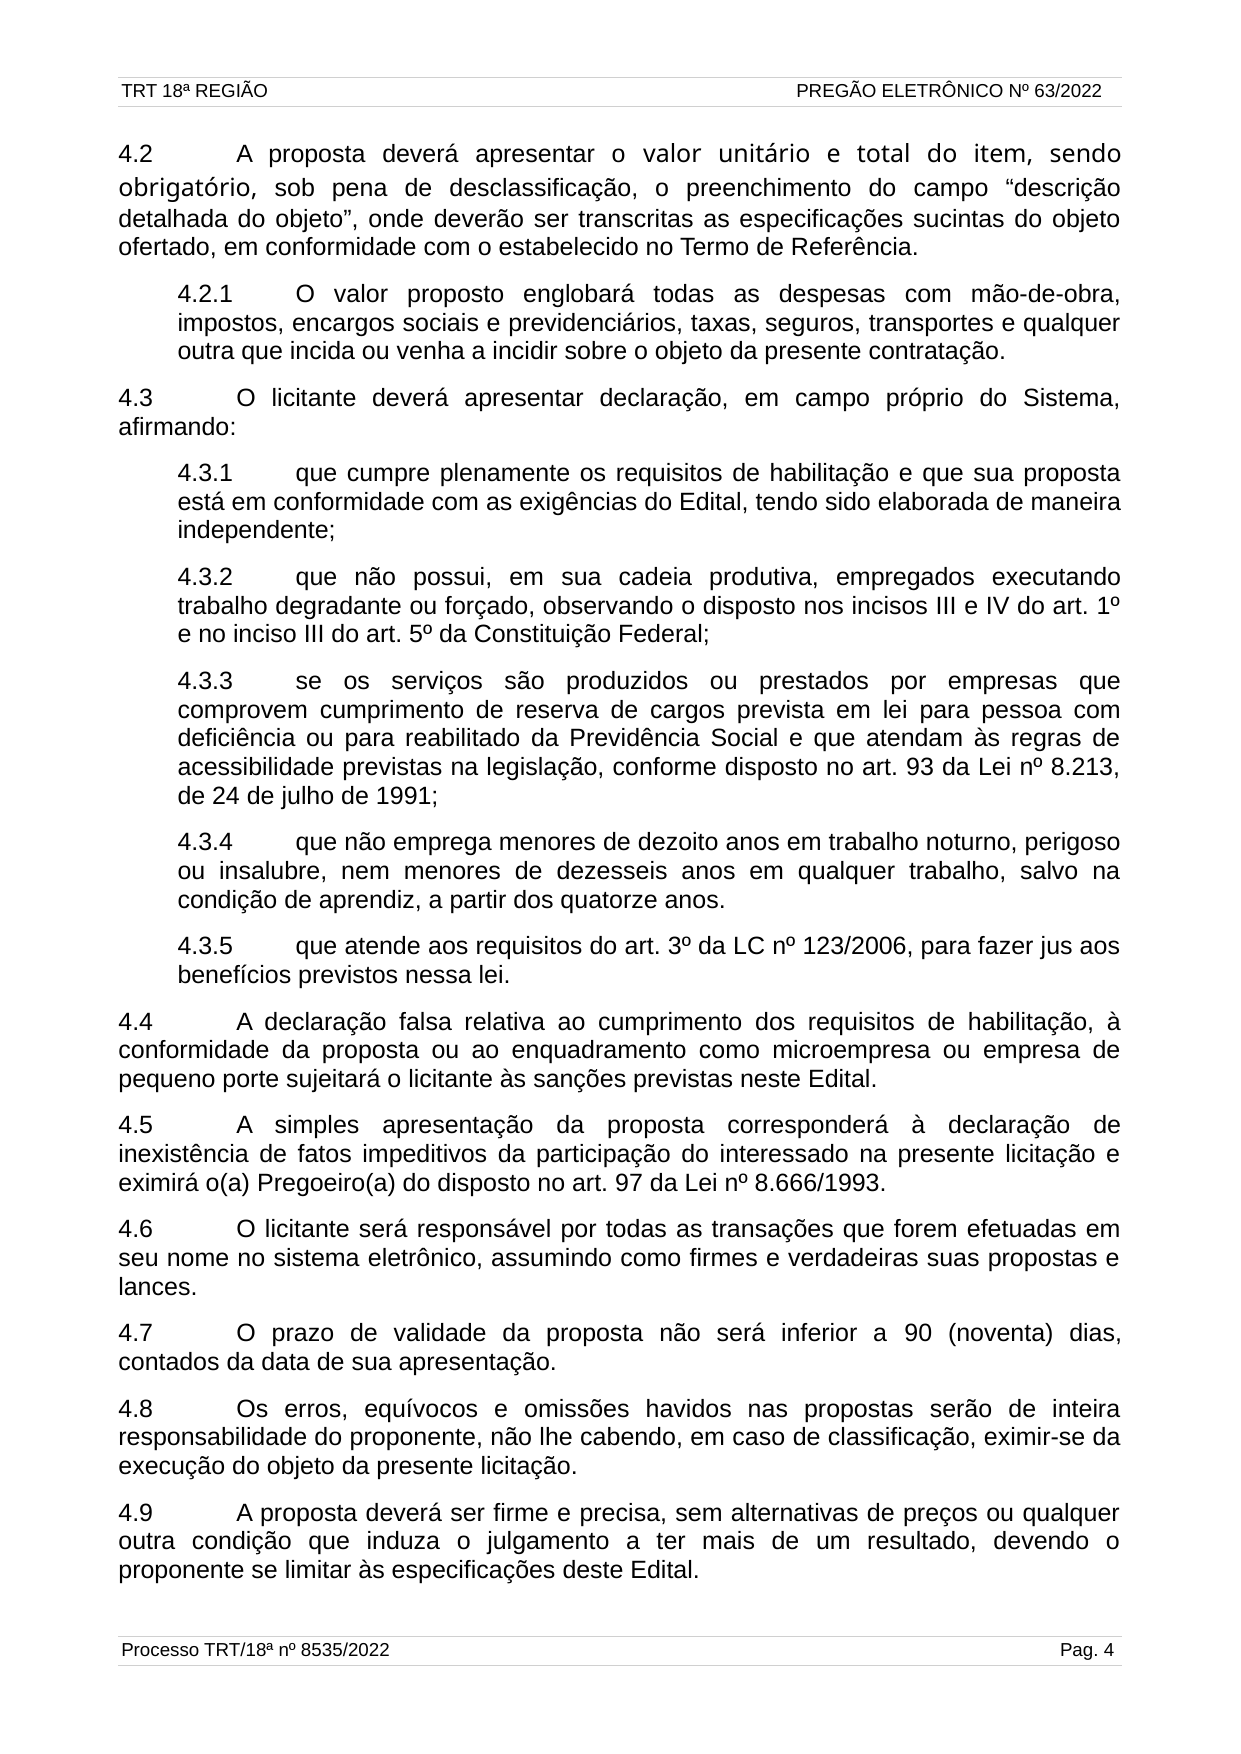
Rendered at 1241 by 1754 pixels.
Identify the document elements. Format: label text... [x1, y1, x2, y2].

text 4.7 O prazo de validade da proposta não será inferior a 90 (noventa) dias, contados da data de sua apresentação. [118, 1318, 1122, 1376]
text 4.5 A simples apresentação da proposta corresponderá à declaração de inexistência de fatos impeditivos da participação do interessado na presente licitação e eximirá o(a) Pregoeiro(a) do disposto no art. 97 da Lei nº 8.666/1993. [118, 1111, 1122, 1197]
text 4.3.4 que não emprega menores de dezoito anos em trabalho noturno, perigoso ou insalubre, nem menores de dezesseis anos em qualquer trabalho, salvo na condição de aprendiz, a partir dos quatorze anos. [177, 827, 1122, 914]
text 4.4 A declaração falsa relativa ao cumprimento dos requisitos de habilitação, à conformidade da proposta ou ao enquadramento como microempresa ou empresa de pequeno porte sujeitará o licitante às sanções previstas neste Edital. [118, 1007, 1122, 1093]
text 4.8 Os erros, equívocos e omissões havidos nas propostas serão de inteira responsabilidade do proponente, não lhe cabendo, em caso de classificação, eximir-se da execução do objeto da presente licitação. [118, 1394, 1122, 1480]
text 4.3.2 que não possui, em sua cadeia produtiva, empregados executando trabalho degradante ou forçado, observando o disposto nos incisos III e IV do art. 1º e no inciso III do art. 5º da Constituição Federal; [177, 562, 1122, 648]
list 4.2.1 O valor proposto englobará todas as despesas com mão-de-obra, impostos, encargos sociais e previdenciários, taxas, seguros, transportes e qualquer outra que incida ou venha a incidir sobre o objeto da presente contratação. [177, 279, 1122, 365]
list 4.2 A proposta deverá apresentar o valor unitário e total do item, sendo obrigatório, sob pena de desclassificação, o preenchimento do campo “descrição detalhada do objeto”, onde deverão ser transcritas as especificações sucintas do objeto ofertado, em conformidade com o estabelecido no Termo de Referência. [118, 136, 1122, 261]
text 4.3.3 se os serviços são produzidos ou prestados por empresas que comprovem cumprimento de reserva de cargos prevista em lei para pessoa com deficiência ou para reabilitado da Previdência Social e que atendam às regras de acessibilidade previstas na legislação, conforme disposto no art. 93 da Lei nº 8.213, de 24 de julho de 1991; [177, 666, 1122, 810]
text 4.3.5 que atende aos requisitos do art. 3º da LC nº 123/2006, para fazer jus aos benefícios previstos nessa lei. [177, 931, 1122, 989]
text 4.3.1 que cumpre plenamente os requisitos de habilitação e que sua proposta está em conformidade com as exigências do Edital, tendo sido elaborada de maneira independente; [177, 458, 1122, 544]
list 4.6 O licitante será responsável por todas as transações que forem efetuadas em seu nome no sistema eletrônico, assumindo como firmes e verdadeiras suas propostas e lances. [118, 1214, 1122, 1301]
text 4.9 A proposta deverá ser firme e precisa, sem alternativas de preços ou qualquer outra condição que induza o julgamento a ter mais de um resultado, devendo o proponente se limitar às especificações deste Edital. [118, 1498, 1122, 1584]
text 4.3 O licitante deverá apresentar declaração, em campo próprio do Sistema, afirmando: [118, 383, 1122, 440]
